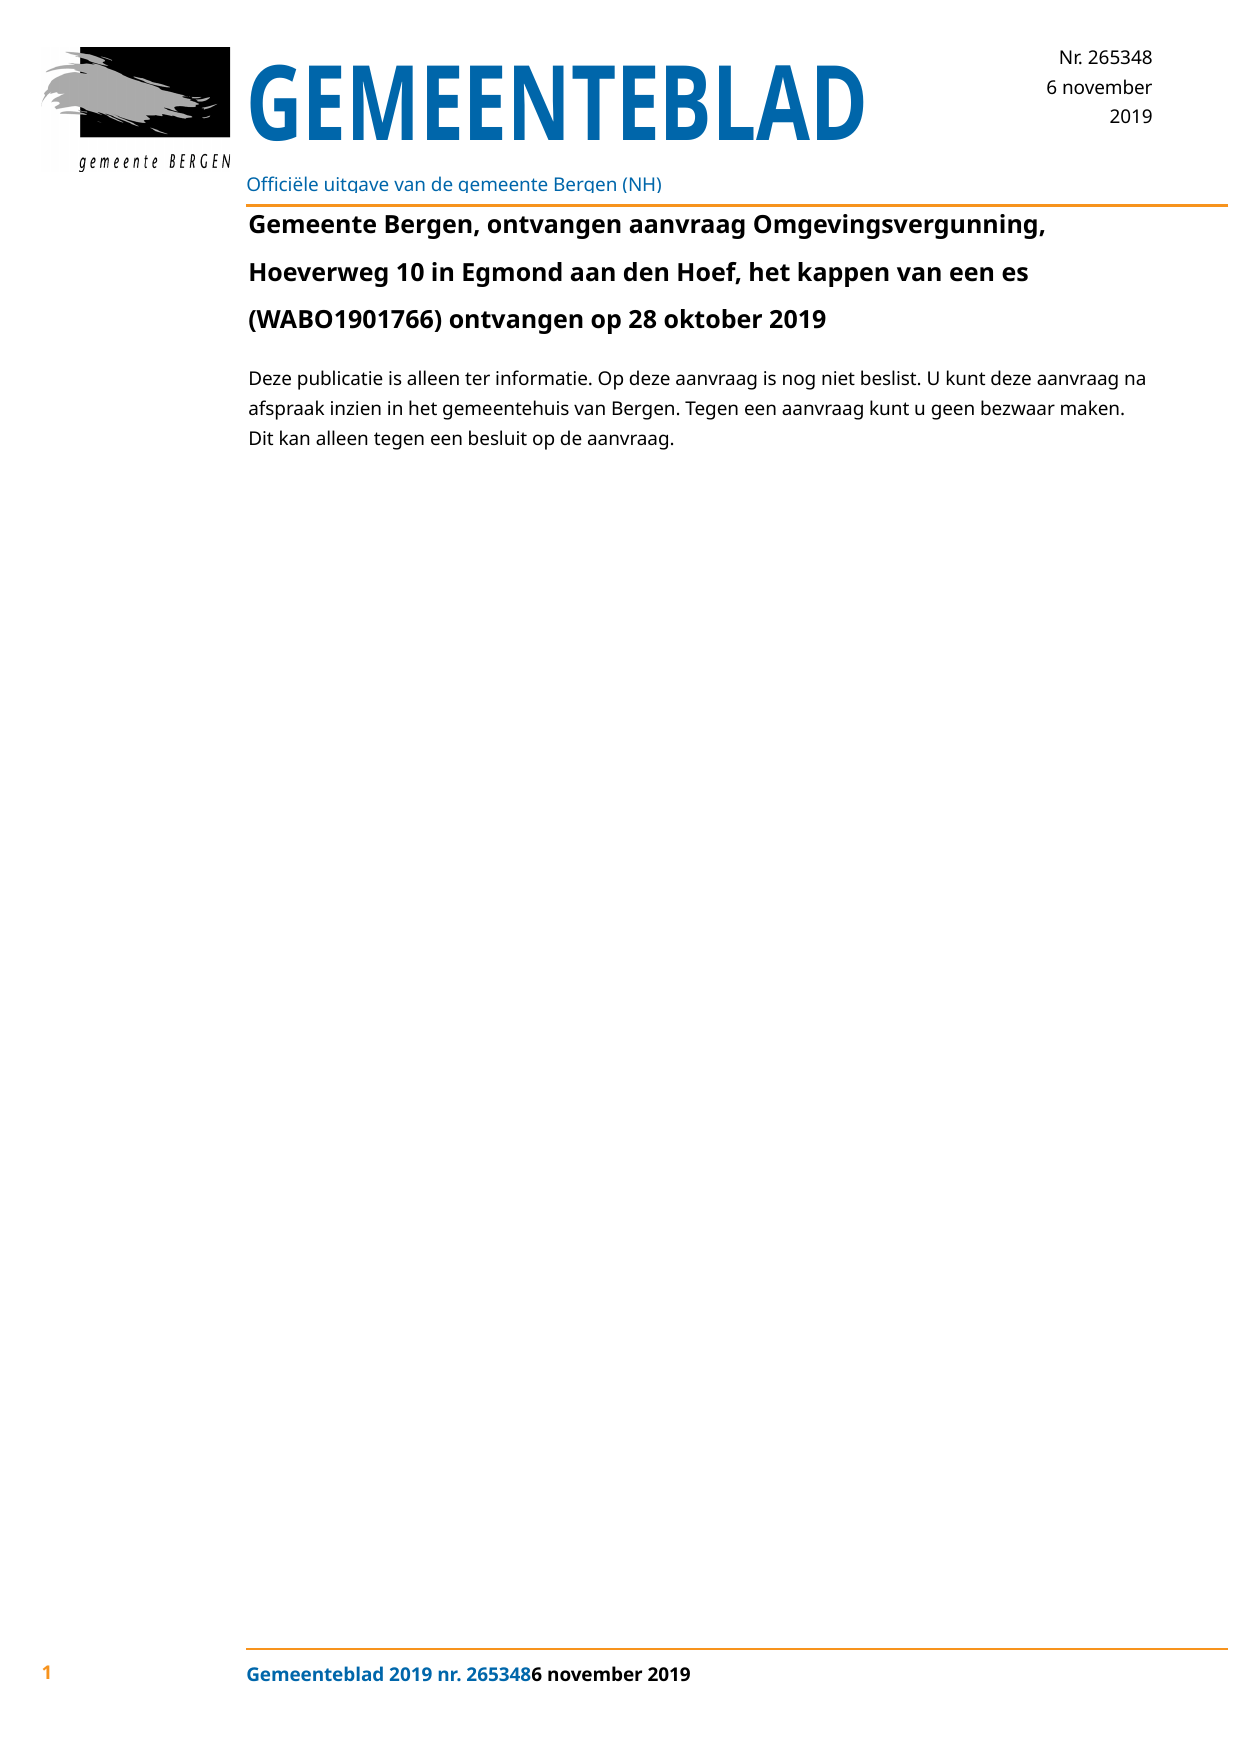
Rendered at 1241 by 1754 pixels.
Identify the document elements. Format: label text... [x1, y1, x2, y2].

text Deze publicatie is alleen ter informatie. Op deze aanvraag is nog niet beslist. U kunt deze aanvraag na afspraak inzien in het gemeentehuis van Bergen. Tegen een aanvraag kunt u geen bezwaar maken. Dit kan alleen tegen een besluit op de aanvraag. [248, 366, 1152, 450]
picture [41, 47, 231, 172]
text Gemeente Bergen, ontvangen aanvraag Omgevingsvergunning, Hoeverweg 10 in Egmond aan den Hoef, het kappen van een es (WABO1901766) ontvangen op 28 oktober 2019 [248, 207, 1152, 336]
